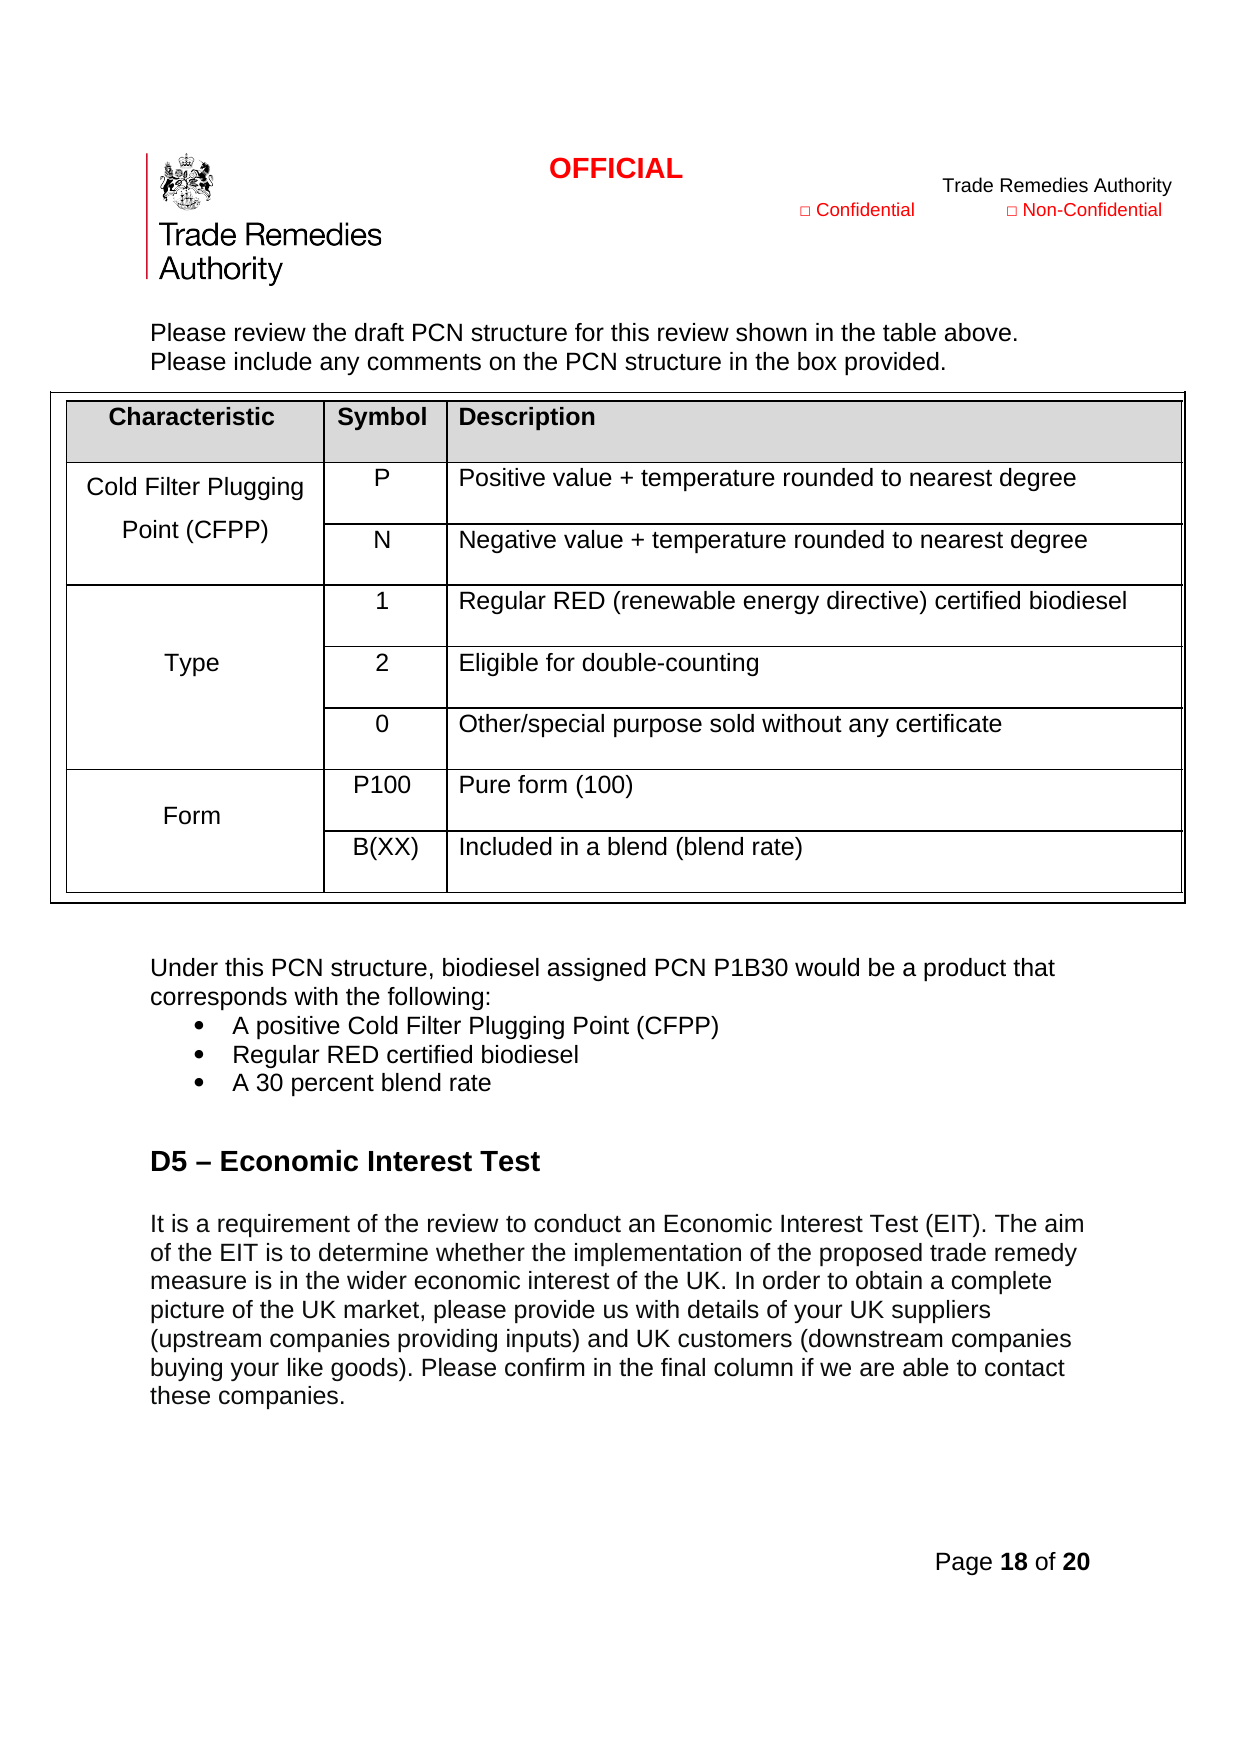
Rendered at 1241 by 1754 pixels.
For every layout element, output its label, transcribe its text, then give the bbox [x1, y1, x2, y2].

table_cell Negative value + temperature rounded to nearest degree [448, 525, 1181, 584]
list A 30 percent blend rate [194, 1068, 1090, 1097]
table_cell Other/special purpose sold without any certificate [448, 709, 1181, 769]
table_cell B(XX) [325, 832, 446, 892]
table_cell Positive value + temperature rounded to nearest degree [448, 463, 1181, 523]
list Regular RED certified biodiesel [194, 1039, 1090, 1068]
text Please review the draft PCN structure for this review shown in the table above. Please include any comments on the PCN structure in the box provided. [150, 318, 1090, 375]
table_cell Included in a blend (blend rate) [448, 832, 1181, 892]
table_header Characteristic [67, 402, 323, 462]
table_cell Form [67, 770, 323, 892]
table_cell Eligible for double-counting [448, 647, 1181, 707]
text It is a requirement of the review to conduct an Economic Interest Test (EIT). The aim of the EIT is to determine whether the implementation of the proposed trade remedy measure is in the wider economic interest of the UK. In order to obtain a complete picture of the UK market, please provide us with details of your UK suppliers (upstream companies providing inputs) and UK customers (downstream companies buying your like goods). Please confirm in the final column if we are able to contact these companies. [150, 1209, 1090, 1410]
table_cell P [325, 463, 446, 523]
subtitle D5 – Economic Interest Test [150, 1144, 1090, 1178]
text [51, 393, 1184, 902]
list A positive Cold Filter Plugging Point (CFPP) [194, 1011, 1090, 1039]
table_cell Type [67, 586, 323, 769]
table_header Symbol [325, 402, 446, 462]
table_cell Regular RED (renewable energy directive) certified biodiesel [448, 586, 1181, 646]
table_cell P100 [325, 770, 446, 830]
table_cell 0 [325, 709, 446, 769]
table_cell 2 [325, 647, 446, 707]
text Under this PCN structure, biodiesel assigned PCN P1B30 would be a product that corresponds with the following: [150, 953, 1090, 1011]
table_header Description [448, 402, 1181, 462]
table_cell 1 [325, 586, 446, 646]
table_cell Cold Filter Plugging Point (CFPP) [67, 463, 323, 584]
table_cell N [325, 525, 446, 584]
table_cell Pure form (100) [448, 770, 1181, 830]
